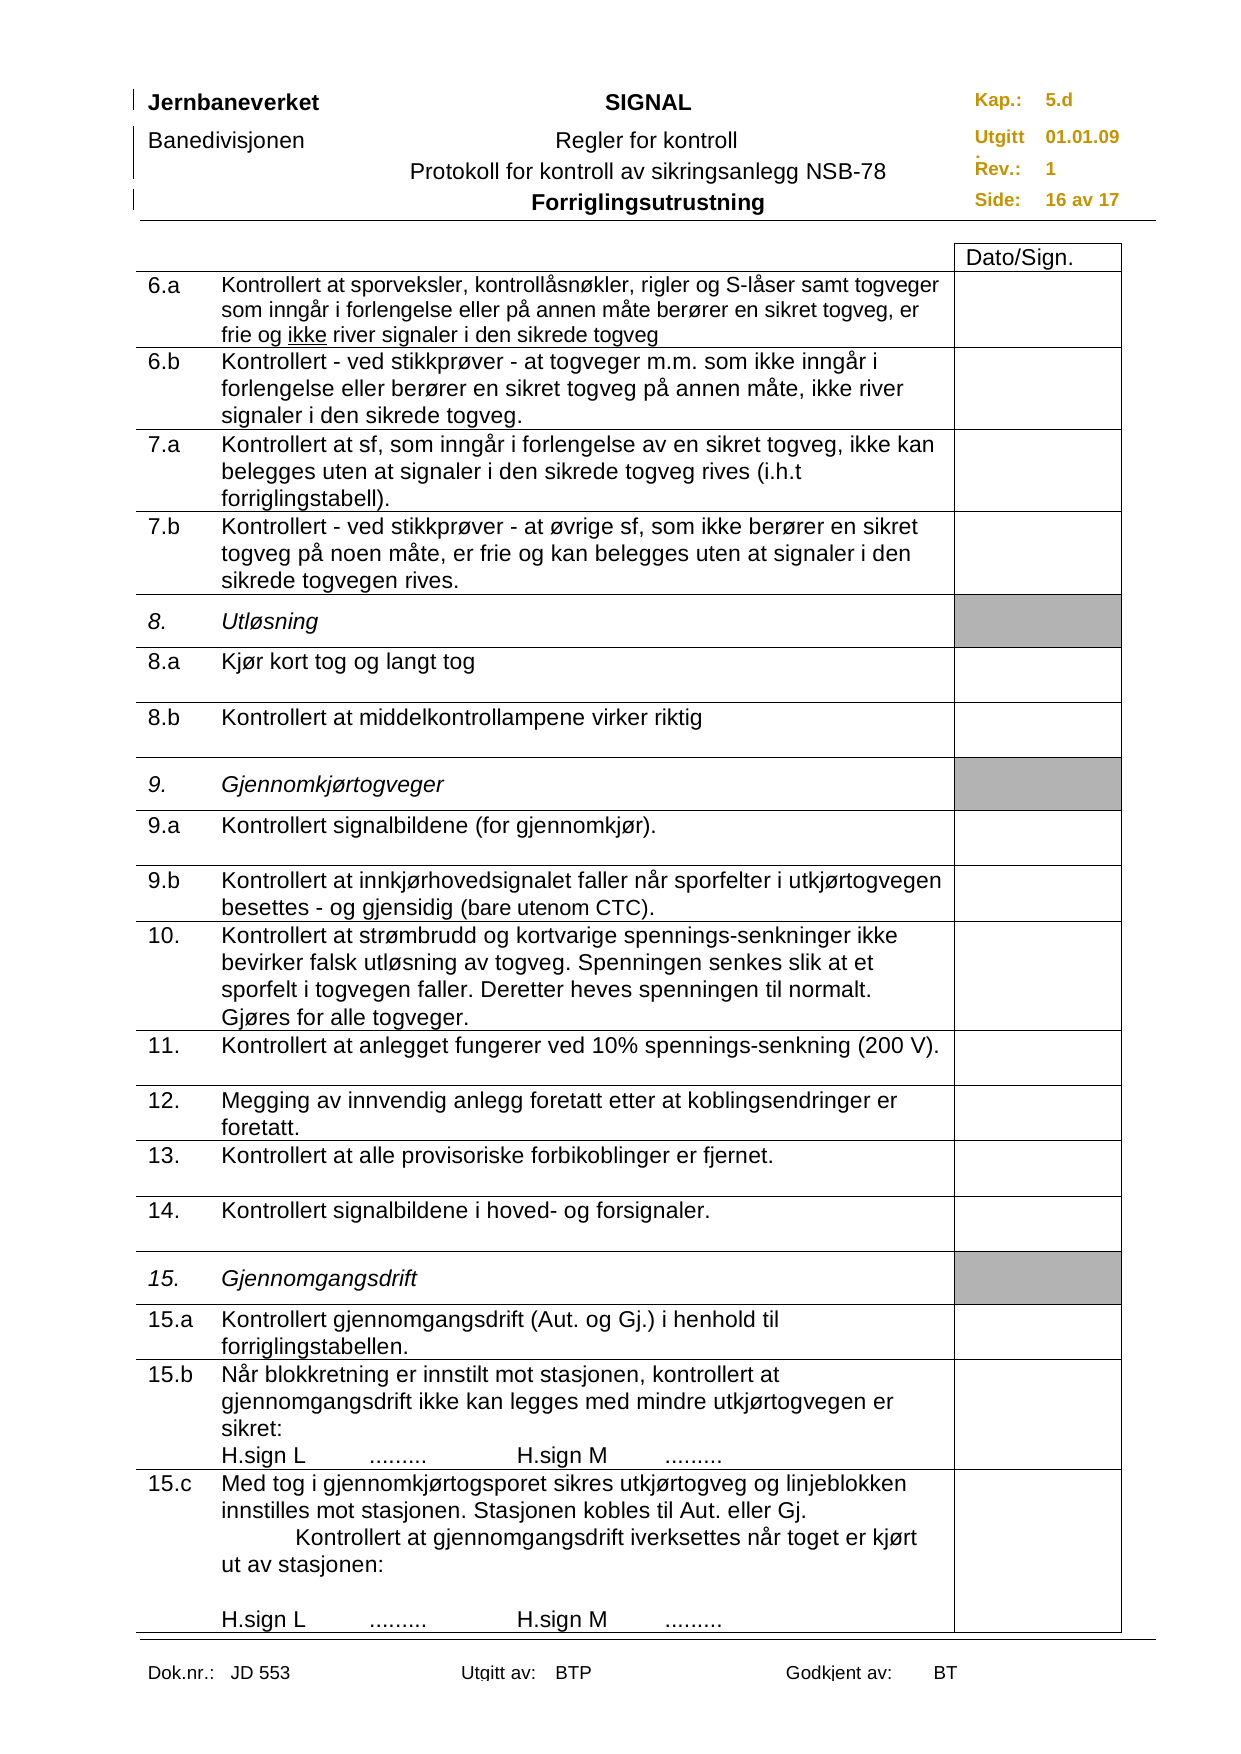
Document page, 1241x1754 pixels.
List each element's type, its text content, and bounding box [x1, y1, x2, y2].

table_cell [955, 1470, 1121, 1632]
table_cell [955, 1305, 1121, 1359]
table_cell Kontrollert at sporveksler, kontrollåsnøkler, rigler og S-låser samt togveger som inngår i forlengelse eller på annen måte berører en sikret togveg, er frie og ikke river signaler i den sikrede togveg [210, 272, 954, 347]
table_cell 8.b [136, 703, 210, 757]
table_cell Kontrollert signalbildene (for gjennomkjør). [210, 811, 954, 865]
table_cell 7.a [136, 430, 210, 511]
table_cell [955, 272, 1121, 347]
table_cell 8.a [136, 648, 210, 702]
table_cell Kontrollert at anlegget fungerer ved 10% spennings-senkning (200 V). [210, 1031, 954, 1085]
table_cell 15.b [136, 1360, 210, 1468]
table_cell 6.b [136, 348, 210, 429]
table_header [210, 243, 954, 271]
table_cell [955, 811, 1121, 865]
table_cell Kontrollert at innkjørhovedsignalet faller når sporfelter i utkjørtogvegen besettes - og gjensidig (bare utenom CTC). [210, 866, 954, 921]
table_header Dato/Sign. [955, 244, 1121, 271]
table_cell [955, 758, 1121, 810]
table_cell [955, 703, 1121, 757]
table_cell [955, 430, 1121, 511]
table_cell 6.a [136, 272, 210, 347]
table_cell [955, 1360, 1121, 1468]
table_cell [955, 648, 1121, 702]
table_cell 11. [136, 1031, 210, 1085]
table_header [136, 243, 210, 271]
table_cell Kontrollert - ved stikkprøver - at øvrige sf, som ikke berører en sikret togveg på noen måte, er frie og kan belegges uten at signaler i den sikrede togvegen rives. [210, 512, 954, 593]
table_cell 13. [136, 1141, 210, 1196]
table_cell 10. [136, 922, 210, 1030]
table_cell [955, 1141, 1121, 1196]
table_cell 9. [136, 758, 210, 810]
table_cell [955, 595, 1121, 647]
table_cell Utløsning [210, 595, 954, 647]
table_cell Når blokkretning er innstilt mot stasjonen, kontrollert at gjennomgangsdrift ikke kan legges med mindre utkjørtogvegen er sikret: H.sign L ......... H.sign M ......... [210, 1360, 954, 1468]
table_cell Kjør kort tog og langt tog [210, 648, 954, 702]
table_cell 7.b [136, 512, 210, 593]
table_cell Kontrollert - ved stikkprøver - at togveger m.m. som ikke inngår i forlengelse eller berører en sikret togveg på annen måte, ikke river signaler i den sikrede togveg. [210, 348, 954, 429]
table_cell Kontrollert at sf, som inngår i forlengelse av en sikret togveg, ikke kan belegges uten at signaler i den sikrede togveg rives (i.h.t forriglingstabell). [210, 430, 954, 511]
table_cell Gjennomgangsdrift [210, 1252, 954, 1304]
table_cell 15.c [136, 1470, 210, 1632]
table_cell [955, 348, 1121, 429]
table_cell Gjennomkjørtogveger [210, 758, 954, 810]
table_cell [955, 512, 1121, 593]
table_cell Kontrollert at strømbrudd og kortvarige spennings-senkninger ikke bevirker falsk utløsning av togveg. Spenningen senkes slik at et sporfelt i togvegen faller. Deretter heves spenningen til normalt. Gjøres for alle togveger. [210, 922, 954, 1030]
table_cell Med tog i gjennomkjørtogsporet sikres utkjørtogveg og linjeblokken innstilles mot stasjonen. Stasjonen kobles til Aut. eller Gj. Kontrollert at gjennomgangsdrift iverksettes når toget er kjørt ut av stasjonen: H.sign L ......... H.sign M ......... [210, 1470, 954, 1632]
table_cell 9.a [136, 811, 210, 865]
table_cell Kontrollert at alle provisoriske forbikoblinger er fjernet. [210, 1141, 954, 1196]
table_cell [955, 1031, 1121, 1085]
table_cell [955, 922, 1121, 1030]
table_cell Kontrollert gjennomgangsdrift (Aut. og Gj.) i henhold til forriglingstabellen. [210, 1305, 954, 1359]
table_cell 12. [136, 1086, 210, 1140]
table_cell [955, 1197, 1121, 1251]
table_cell Kontrollert at middelkontrollampene virker riktig [210, 703, 954, 757]
table_cell Megging av innvendig anlegg foretatt etter at koblingsendringer er foretatt. [210, 1086, 954, 1140]
table_cell 9.b [136, 866, 210, 921]
table_cell 8. [136, 595, 210, 647]
table_cell 14. [136, 1197, 210, 1251]
table_cell [955, 866, 1121, 921]
table_cell 15. [136, 1252, 210, 1304]
table_cell Kontrollert signalbildene i hoved- og forsignaler. [210, 1197, 954, 1251]
table_cell [955, 1252, 1121, 1304]
table_cell 15.a [136, 1305, 210, 1359]
table_cell [955, 1086, 1121, 1140]
